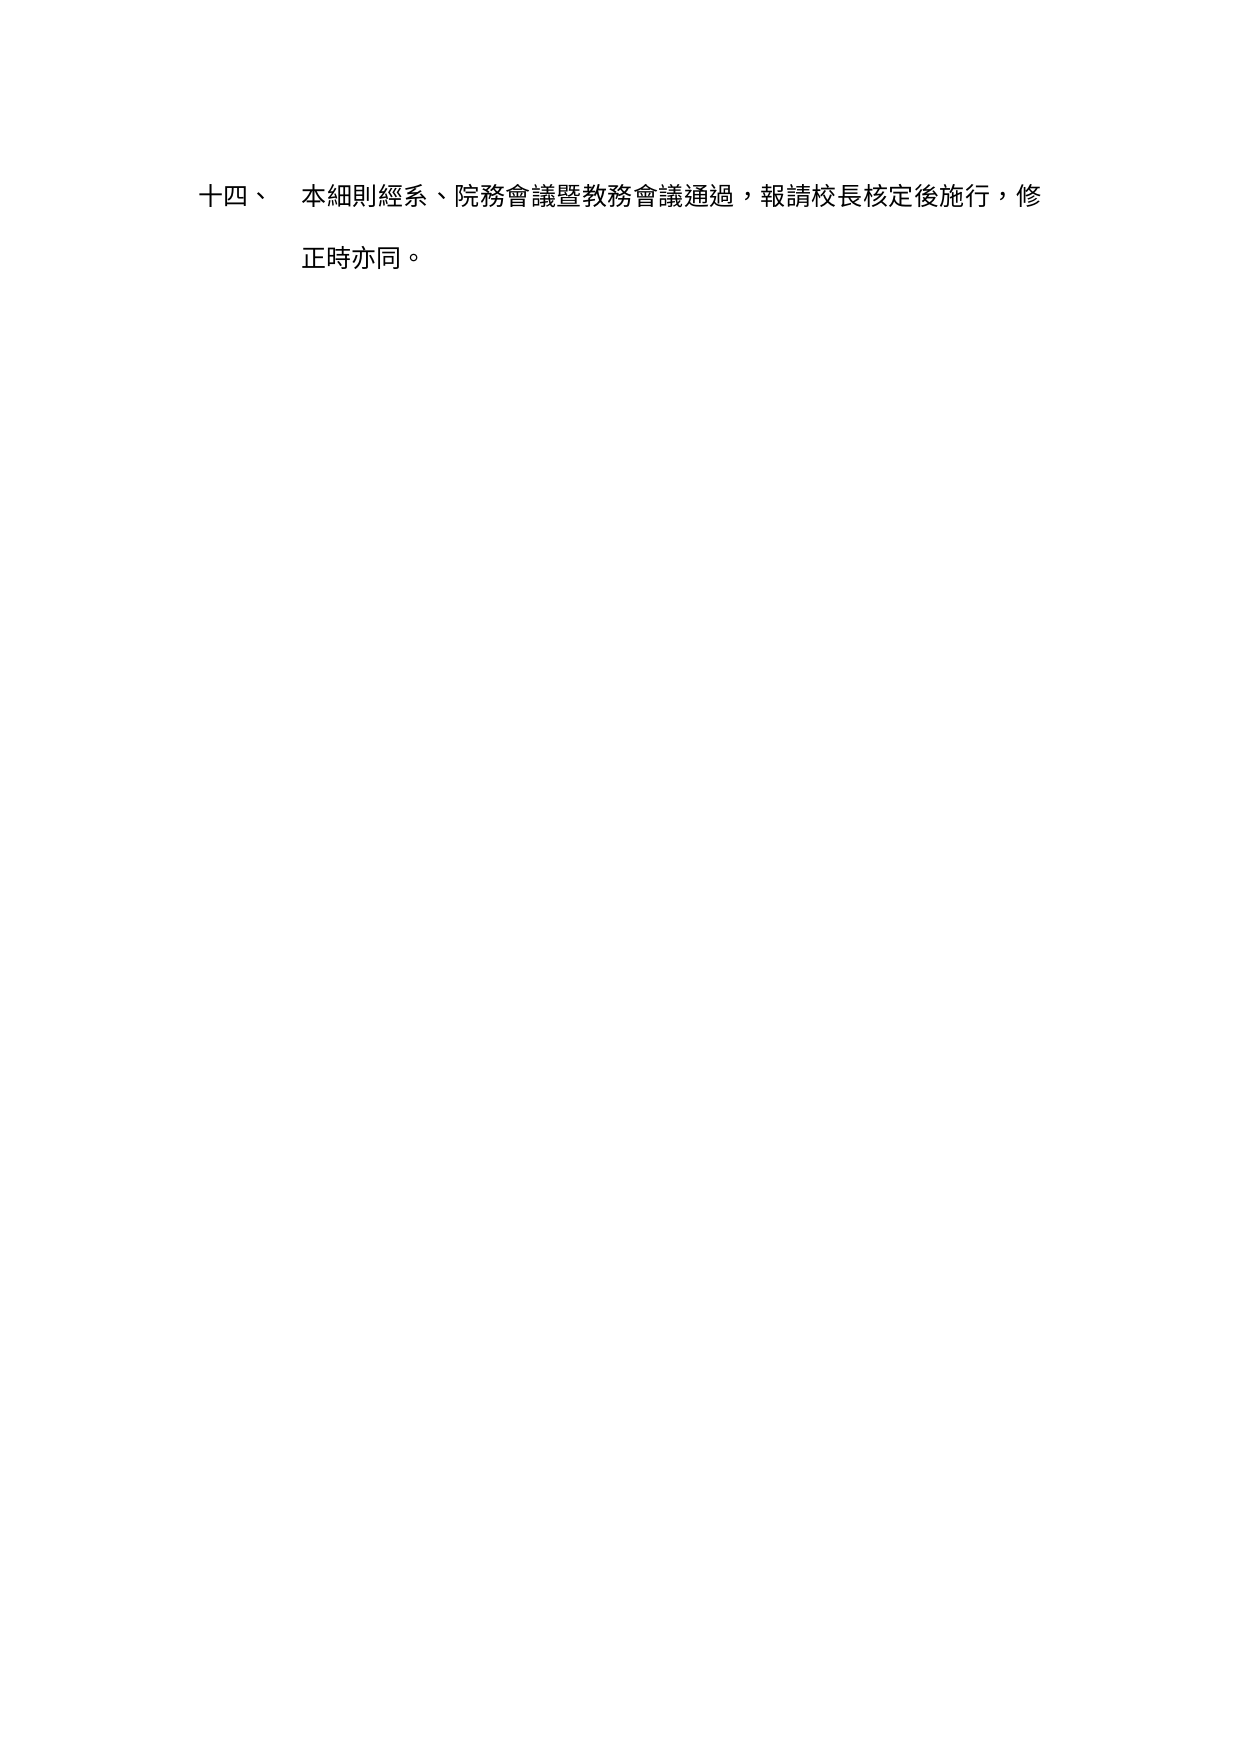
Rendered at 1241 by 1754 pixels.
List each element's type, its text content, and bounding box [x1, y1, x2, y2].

table_cell 本細則經系、院務會議暨教務會議通過，報請校長核定後施行，修正時亦同。 [290, 142, 1053, 288]
table_cell 十四、 [187, 142, 290, 288]
